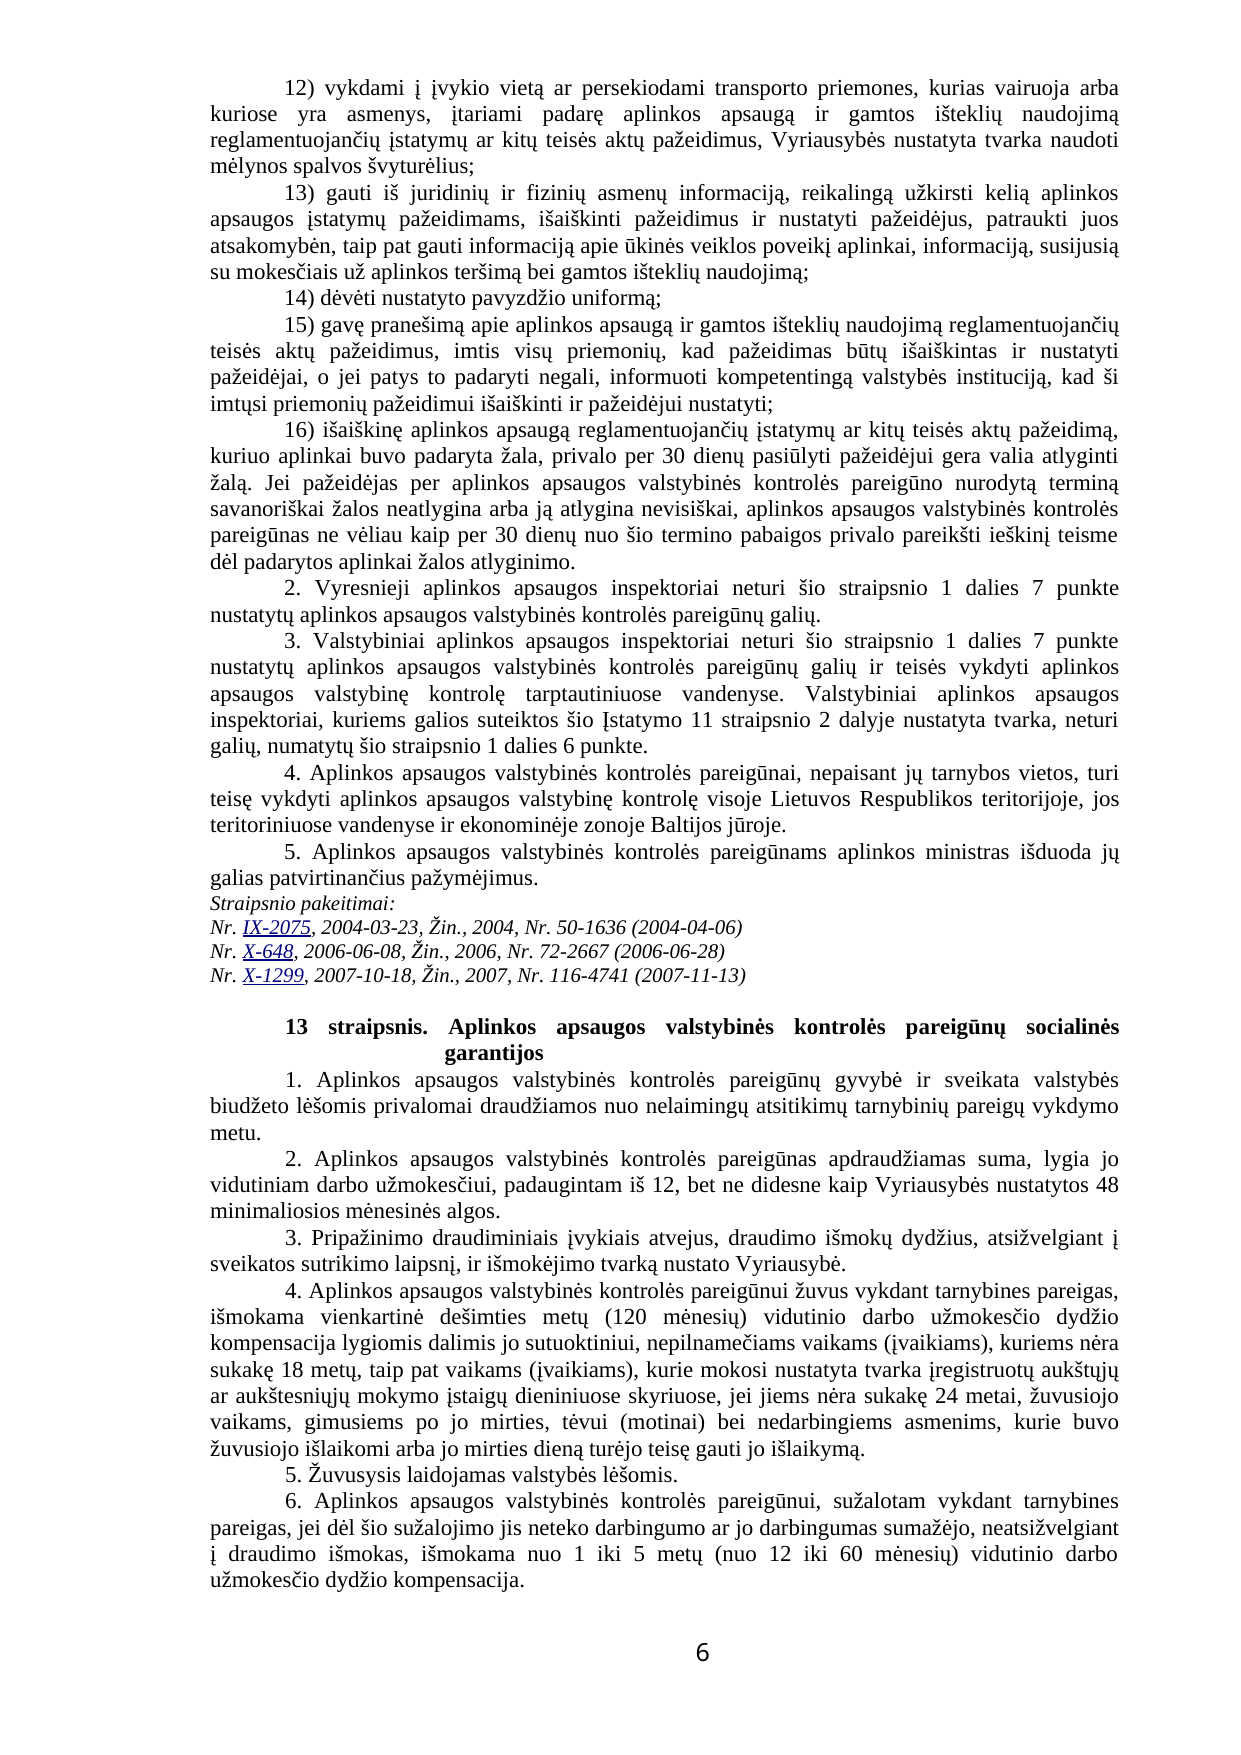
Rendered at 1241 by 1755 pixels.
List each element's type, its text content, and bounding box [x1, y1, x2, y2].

text 16) išaiškinę aplinkos apsaugą reglamentuojančių įstatymų ar kitų teisės aktų pažeidimą, kuriuo aplinkai buvo padaryta žala, privalo per 30 dienų pasiūlyti pažeidėjui gera valia atlyginti žalą. Jei pažeidėjas per aplinkos apsaugos valstybinės kontrolės pareigūno nurodytą terminą savanoriškai žalos neatlygina arba ją atlygina nevisiškai, aplinkos apsaugos valstybinės kontrolės pareigūnas ne vėliau kaip per 30 dienų nuo šio termino pabaigos privalo pareikšti ieškinį teisme dėl padarytos aplinkai žalos atlyginimo. [210, 416, 1120, 574]
text 3. Pripažinimo draudiminiais įvykiais atvejus, draudimo išmokų dydžius, atsižvelgiant į sveikatos sutrikimo laipsnį, ir išmokėjimo tvarką nustato Vyriausybė. [210, 1224, 1120, 1277]
text 15) gavę pranešimą apie aplinkos apsaugą ir gamtos išteklių naudojimą reglamentuojančių teisės aktų pažeidimus, imtis visų priemonių, kad pažeidimas būtų išaiškintas ir nustatyti pažeidėjai, o jei patys to padaryti negali, informuoti kompetentingą valstybės instituciją, kad ši imtųsi priemonių pažeidimui išaiškinti ir pažeidėjui nustatyti; [210, 311, 1120, 416]
text 5. Aplinkos apsaugos valstybinės kontrolės pareigūnams aplinkos ministras išduoda jų galias patvirtinančius pažymėjimus. [210, 838, 1120, 891]
text 13) gauti iš juridinių ir fizinių asmenų informaciją, reikalingą užkirsti kelią aplinkos apsaugos įstatymų pažeidimams, išaiškinti pažeidimus ir nustatyti pažeidėjus, patraukti juos atsakomybėn, taip pat gauti informaciją apie ūkinės veiklos poveikį aplinkai, informaciją, susijusią su mokesčiais už aplinkos teršimą bei gamtos išteklių naudojimą; [210, 179, 1120, 284]
text 3. Valstybiniai aplinkos apsaugos inspektoriai neturi šio straipsnio 1 dalies 7 punkte nustatytų aplinkos apsaugos valstybinės kontrolės pareigūnų galių ir teisės vykdyti aplinkos apsaugos valstybinę kontrolę tarptautiniuose vandenyse. Valstybiniai aplinkos apsaugos inspektoriai, kuriems galios suteiktos šio Įstatymo 11 straipsnio 2 dalyje nustatyta tvarka, neturi galių, numatytų šio straipsnio 1 dalies 6 punkte. [210, 627, 1120, 759]
text Nr. IX-2075, 2004-03-23, Žin., 2004, Nr. 50-1636 (2004-04-06) [210, 914, 1120, 939]
text 2. Aplinkos apsaugos valstybinės kontrolės pareigūnas apdraudžiamas suma, lygia jo vidutiniam darbo užmokesčiui, padaugintam iš 12, bet ne didesne kaip Vyriausybės nustatytos 48 minimaliosios mėnesinės algos. [210, 1145, 1120, 1224]
text 2. Vyresnieji aplinkos apsaugos inspektoriai neturi šio straipsnio 1 dalies 7 punkte nustatytų aplinkos apsaugos valstybinės kontrolės pareigūnų galių. [210, 574, 1120, 627]
text 1. Aplinkos apsaugos valstybinės kontrolės pareigūnų gyvybė ir sveikata valstybės biudžeto lėšomis privalomai draudžiamos nuo nelaimingų atsitikimų tarnybinių pareigų vykdymo metu. [210, 1066, 1120, 1145]
text 5. Žuvusysis laidojamas valstybės lėšomis. [210, 1461, 1120, 1487]
text Nr. X-1299, 2007-10-18, Žin., 2007, Nr. 116-4741 (2007-11-13) [210, 963, 1120, 987]
text 4. Aplinkos apsaugos valstybinės kontrolės pareigūnui žuvus vykdant tarnybines pareigas, išmokama vienkartinė dešimties metų (120 mėnesių) vidutinio darbo užmokesčio dydžio kompensacija lygiomis dalimis jo sutuoktiniui, nepilnamečiams vaikams (įvaikiams), kuriems nėra sukakę 18 metų, taip pat vaikams (įvaikiams), kurie mokosi nustatyta tvarka įregistruotų aukštųjų ar aukštesniųjų mokymo įstaigų dieniniuose skyriuose, jei jiems nėra sukakę 24 metai, žuvusiojo vaikams, gimusiems po jo mirties, tėvui (motinai) bei nedarbingiems asmenims, kurie buvo žuvusiojo išlaikomi arba jo mirties dieną turėjo teisę gauti jo išlaikymą. [210, 1277, 1120, 1461]
text 12) vykdami į įvykio vietą ar persekiodami transporto priemones, kurias vairuoja arba kuriose yra asmenys, įtariami padarę aplinkos apsaugą ir gamtos išteklių naudojimą reglamentuojančių įstatymų ar kitų teisės aktų pažeidimus, Vyriausybės nustatyta tvarka naudoti mėlynos spalvos švyturėlius; [210, 73, 1120, 179]
text Nr. X-648, 2006-06-08, Žin., 2006, Nr. 72-2667 (2006-06-28) [210, 939, 1120, 963]
text 13 straipsnis. Aplinkos apsaugos valstybinės kontrolės pareigūnų socialinės garantijos [285, 1013, 1120, 1066]
text 6. Aplinkos apsaugos valstybinės kontrolės pareigūnui, sužalotam vykdant tarnybines pareigas, jei dėl šio sužalojimo jis neteko darbingumo ar jo darbingumas sumažėjo, neatsižvelgiant į draudimo išmokas, išmokama nuo 1 iki 5 metų (nuo 12 iki 60 mėnesių) vidutinio darbo užmokesčio dydžio kompensacija. [210, 1487, 1120, 1593]
text 14) dėvėti nustatyto pavyzdžio uniformą; [210, 284, 1120, 311]
text Straipsnio pakeitimai: [210, 891, 1120, 914]
text 4. Aplinkos apsaugos valstybinės kontrolės pareigūnai, nepaisant jų tarnybos vietos, turi teisę vykdyti aplinkos apsaugos valstybinę kontrolę visoje Lietuvos Respublikos teritorijoje, jos teritoriniuose vandenyse ir ekonominėje zonoje Baltijos jūroje. [210, 759, 1120, 838]
